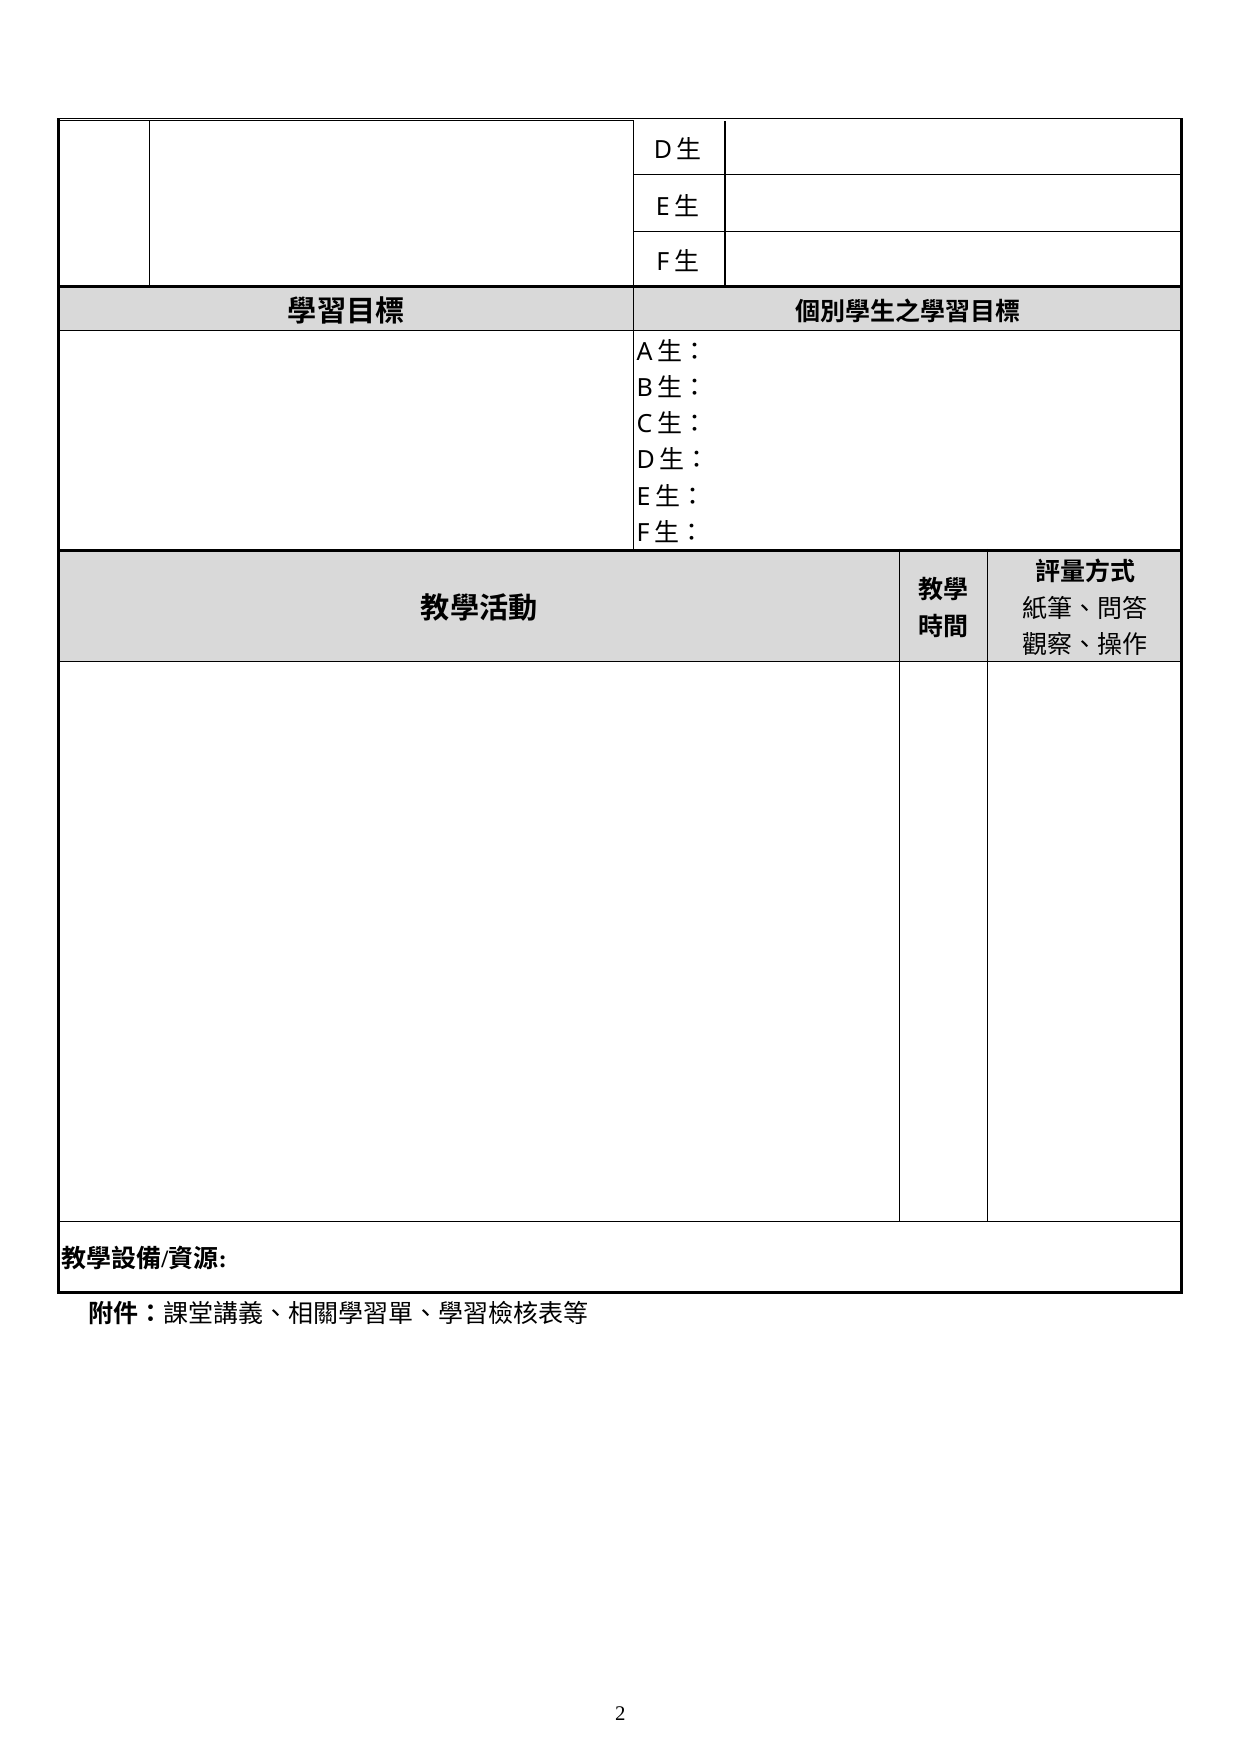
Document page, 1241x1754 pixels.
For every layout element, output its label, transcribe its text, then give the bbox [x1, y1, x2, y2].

table_cell 教學 時間 [900, 552, 987, 661]
table_cell [150, 121, 633, 285]
table_cell 評量方式 紙筆、問答 觀察、操作 [988, 552, 1180, 661]
table_cell [725, 119, 1180, 174]
table_cell 學習目標 [60, 288, 633, 330]
table_cell [900, 662, 987, 1221]
table_cell [60, 662, 899, 1221]
table_cell [60, 121, 149, 285]
table_cell A生： B生： C生： D生： E生： F生： [634, 331, 1180, 549]
table_cell [726, 232, 1180, 285]
table_cell 教學設備/資源: [60, 1222, 1180, 1291]
table_cell [726, 175, 1180, 231]
table_cell F生 [634, 232, 724, 285]
table_cell 個別學生之學習目標 [634, 288, 1180, 330]
table_cell E生 [634, 175, 724, 231]
table_cell [988, 662, 1180, 1221]
text 附件：課堂講義、相關學習單、學習檢核表等 [89, 1294, 1152, 1330]
table_cell [60, 331, 633, 549]
table_cell D生 [634, 119, 725, 174]
table_cell 教學活動 [60, 552, 899, 661]
